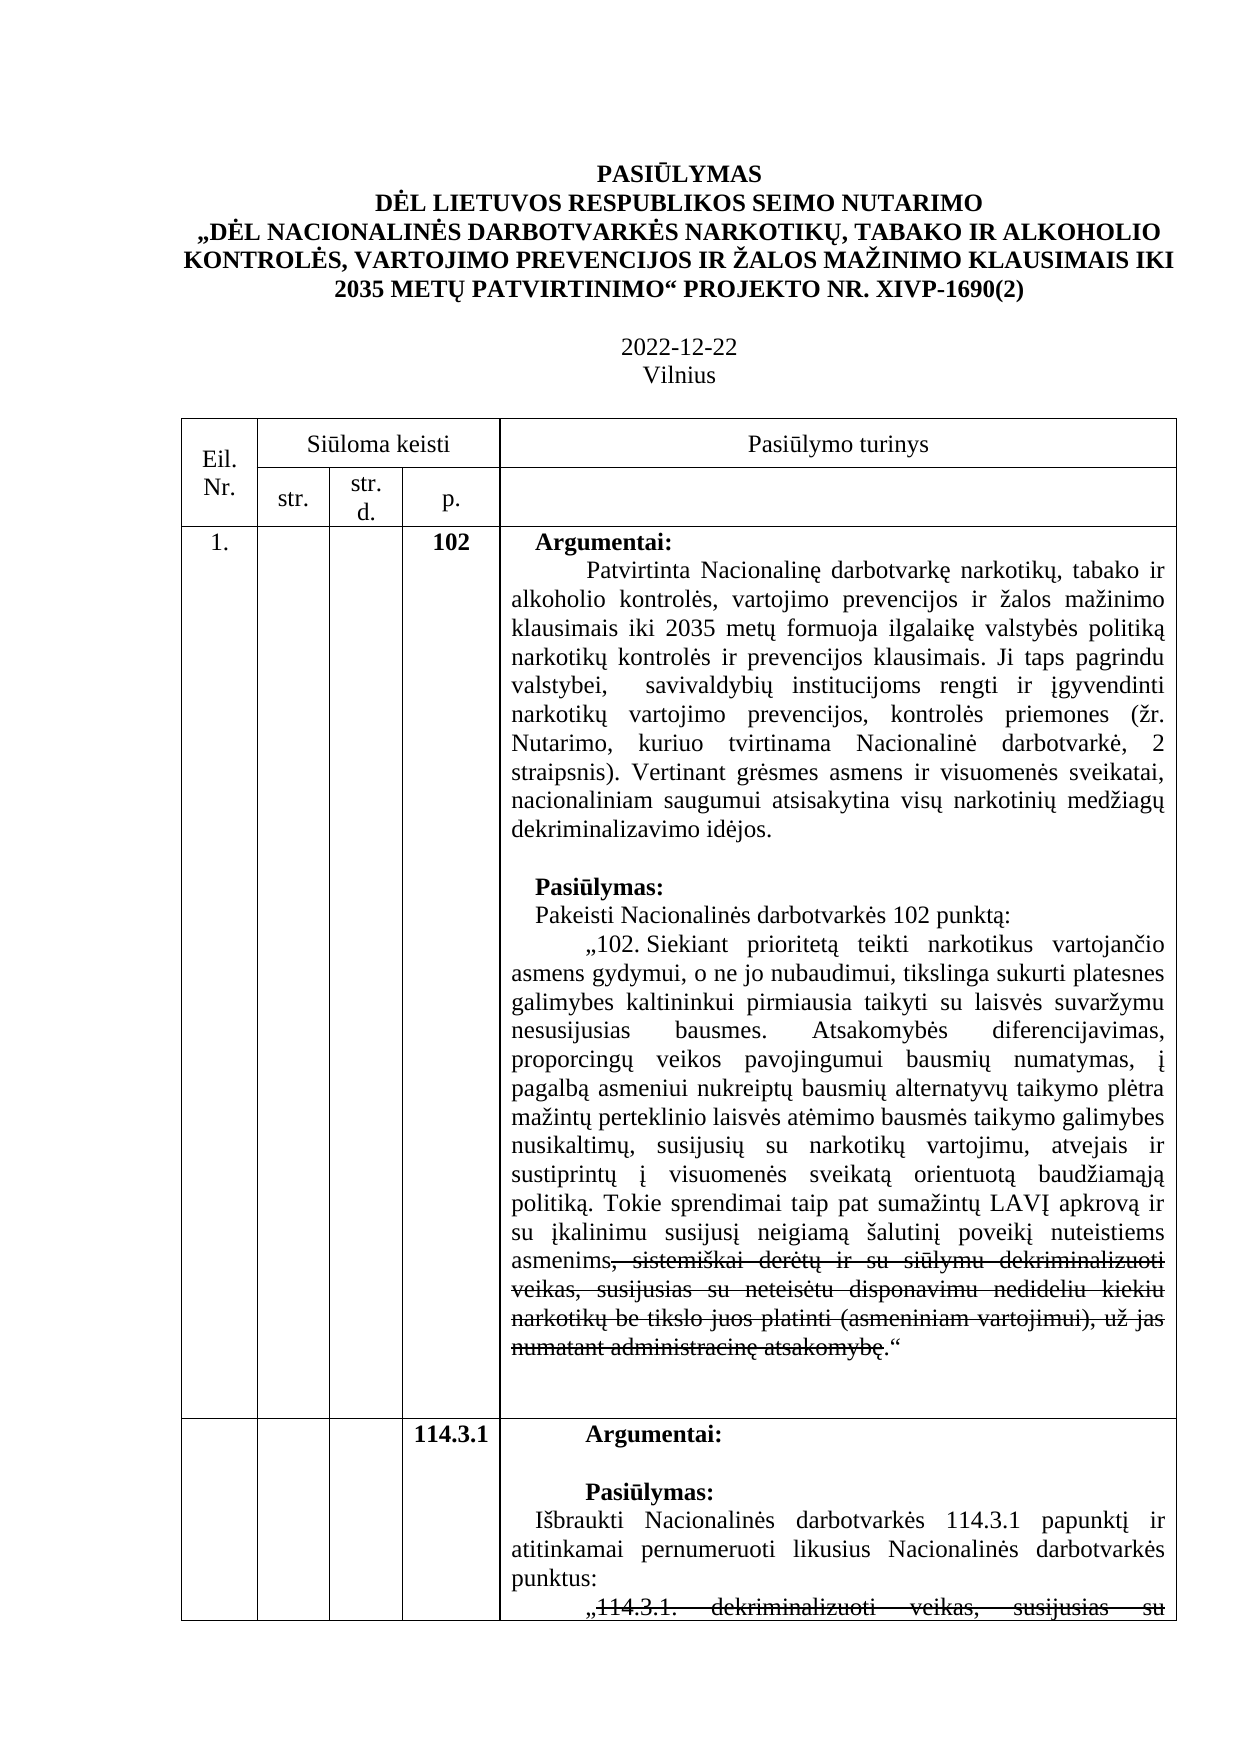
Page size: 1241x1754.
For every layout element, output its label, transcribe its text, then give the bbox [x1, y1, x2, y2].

table_cell p. [403, 468, 499, 526]
table_cell [258, 527, 329, 1418]
text „DĖL NACIONALINĖS DARBOTVARKĖS NARKOTIKŲ, TABAKO IR ALKOHOLIO KONTROLĖS, VARTOJIMO PREVENCIJOS IR ŽALOS MAŽINIMO KLAUSIMAIS IKI 2035 METŲ PATVIRTINIMO“ PROJEKTO NR. XIVP-1690(2) [177, 217, 1181, 303]
text 2022-12-22 [177, 332, 1181, 361]
table_cell [501, 468, 1176, 526]
text PASIŪLYMAS [177, 159, 1181, 188]
table_cell str. [258, 468, 329, 526]
table_header Eil. Nr. [182, 419, 257, 526]
table_header Siūloma keisti [258, 419, 499, 467]
table_cell str. d. [330, 468, 402, 526]
table_cell [330, 527, 402, 1418]
table_header Pasiūlymo turinys [501, 419, 1176, 467]
table_cell 114.3.1 [403, 1419, 499, 1620]
table_cell [258, 1419, 329, 1620]
table_cell 102 [403, 527, 499, 1418]
table_cell [330, 1419, 402, 1620]
table_cell Argumentai: Pasiūlymas: Išbraukti Nacionalinės darbotvarkės 114.3.1 papunktį ir atitinkamai pernumeruoti likusius Nacionalinės darbotvarkės punktus: „114.3.1. dekriminalizuoti veikas, susijusias su [501, 1419, 1176, 1620]
table_cell Argumentai: Patvirtinta Nacionalinę darbotvarkę narkotikų, tabako ir alkoholio kontrolės, vartojimo prevencijos ir žalos mažinimo klausimais iki 2035 metų formuoja ilgalaikę valstybės politiką narkotikų kontrolės ir prevencijos klausimais. Ji taps pagrindu valstybei, savivaldybių institucijoms rengti ir įgyvendinti narkotikų vartojimo prevencijos, kontrolės priemones (žr. Nutarimo, kuriuo tvirtinama Nacionalinė darbotvarkė, 2 straipsnis). Vertinant grėsmes asmens ir visuomenės sveikatai, nacionaliniam saugumui atsisakytina visų narkotinių medžiagų dekriminalizavimo idėjos. Pasiūlymas: Pakeisti Nacionalinės darbotvarkės 102 punktą: „102. Siekiant prioritetą teikti narkotikus vartojančio asmens gydymui, o ne jo nubaudimui, tikslinga sukurti platesnes galimybes kaltininkui pirmiausia taikyti su laisvės suvaržymu nesusijusias bausmes. Atsakomybės diferencijavimas, proporcingų veikos pavojingumui bausmių numatymas, į pagalbą asmeniui nukreiptų bausmių alternatyvų taikymo plėtra mažintų perteklinio laisvės atėmimo bausmės taikymo galimybes nusikaltimų, susijusių su narkotikų vartojimu, atvejais ir sustiprintų į visuomenės sveikatą orientuotą baudžiamąją politiką. Tokie sprendimai taip pat sumažintų LAVĮ apkrovą ir su įkalinimu susijusį neigiamą šalutinį poveikį nuteistiems asmenims, sistemiškai derėtų ir su siūlymu dekriminalizuoti veikas, susijusias su neteisėtu disponavimu nedideliu kiekiu narkotikų be tikslo juos platinti (asmeniniam vartojimui), už jas numatant administracinę atsakomybę.“ [501, 527, 1176, 1418]
table_cell 1. [182, 527, 257, 1418]
text Vilnius [177, 361, 1181, 389]
text DĖL LIETUVOS RESPUBLIKOS SEIMO NUTARIMO [177, 188, 1181, 217]
table_cell [182, 1419, 257, 1620]
